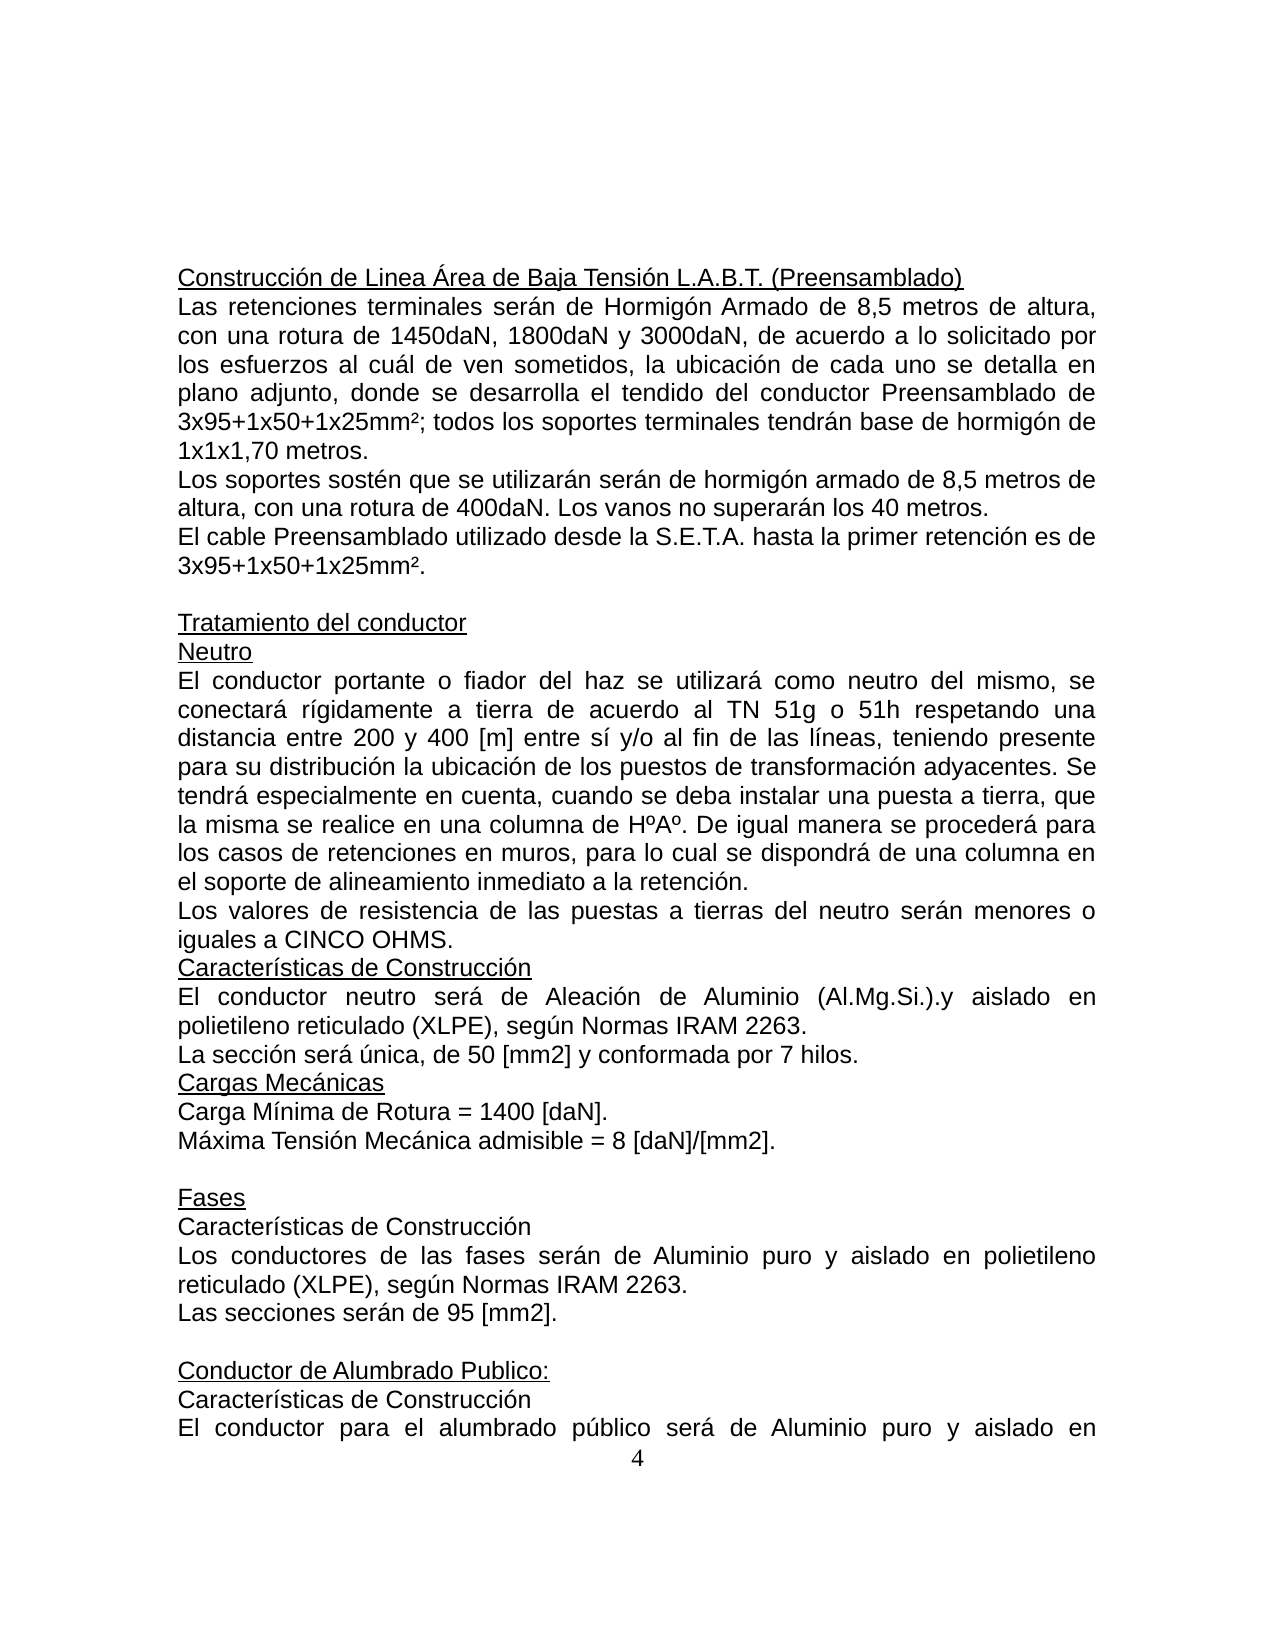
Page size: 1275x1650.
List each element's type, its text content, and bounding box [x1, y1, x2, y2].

text Cargas Mecánicas [177, 1068, 1098, 1097]
text Las retenciones terminales serán de Hormigón Armado de 8,5 metros de altura, con una rotura de 1450daN, 1800daN y 3000daN, de acuerdo a lo solicitado por los esfuerzos al cuál de ven sometidos, la ubicación de cada uno se detalla en plano adjunto, donde se desarrolla el tendido del conductor Preensamblado de 3x95+1x50+1x25mm²; todos los soportes terminales tendrán base de hormigón de 1x1x1,70 metros. [177, 292, 1098, 464]
text Tratamiento del conductor [177, 608, 1098, 637]
text Los conductores de las fases serán de Aluminio puro y aislado en polietileno reticulado (XLPE), según Normas IRAM 2263. [177, 1241, 1098, 1298]
text El conductor neutro será de Aleación de Aluminio (Al.Mg.Si.).y aislado en polietileno reticulado (XLPE), según Normas IRAM 2263. [177, 982, 1098, 1039]
text Construcción de Linea Área de Baja Tensión L.A.B.T. (Preensamblado) [177, 263, 1098, 292]
text Los valores de resistencia de las puestas a tierras del neutro serán menores o iguales a CINCO OHMS. [177, 896, 1098, 953]
text El cable Preensamblado utilizado desde la S.E.T.A. hasta la primer retención es de 3x95+1x50+1x25mm². [177, 522, 1098, 579]
text Neutro [177, 637, 1098, 666]
text Conductor de Alumbrado Publico: [177, 1356, 1098, 1384]
text Fases [177, 1183, 1098, 1212]
text Características de Construcción [177, 1212, 1098, 1241]
text Carga Mínima de Rotura = 1400 [daN]. [177, 1097, 1098, 1126]
text Los soportes sostén que se utilizarán serán de hormigón armado de 8,5 metros de altura, con una rotura de 400daN. Los vanos no superarán los 40 metros. [177, 464, 1098, 522]
text El conductor para el alumbrado público será de Aluminio puro y aislado en [177, 1413, 1098, 1442]
text Las secciones serán de 95 [mm2]. [177, 1298, 1098, 1327]
text Máxima Tensión Mecánica admisible = 8 [daN]/[mm2]. [177, 1126, 1098, 1154]
text La sección será única, de 50 [mm2] y conformada por 7 hilos. [177, 1039, 1098, 1068]
text El conductor portante o fiador del haz se utilizará como neutro del mismo, se conectará rígidamente a tierra de acuerdo al TN 51g o 51h respetando una distancia entre 200 y 400 [m] entre sí y/o al fin de las líneas, teniendo presente para su distribución la ubicación de los puestos de transformación adyacentes. Se tendrá especialmente en cuenta, cuando se deba instalar una puesta a tierra, que la misma se realice en una columna de HºAº. De igual manera se procederá para los casos de retenciones en muros, para lo cual se dispondrá de una columna en el soporte de alineamiento inmediato a la retención. [177, 666, 1098, 896]
text Características de Construcción [177, 953, 1098, 982]
text Características de Construcción [177, 1384, 1098, 1413]
